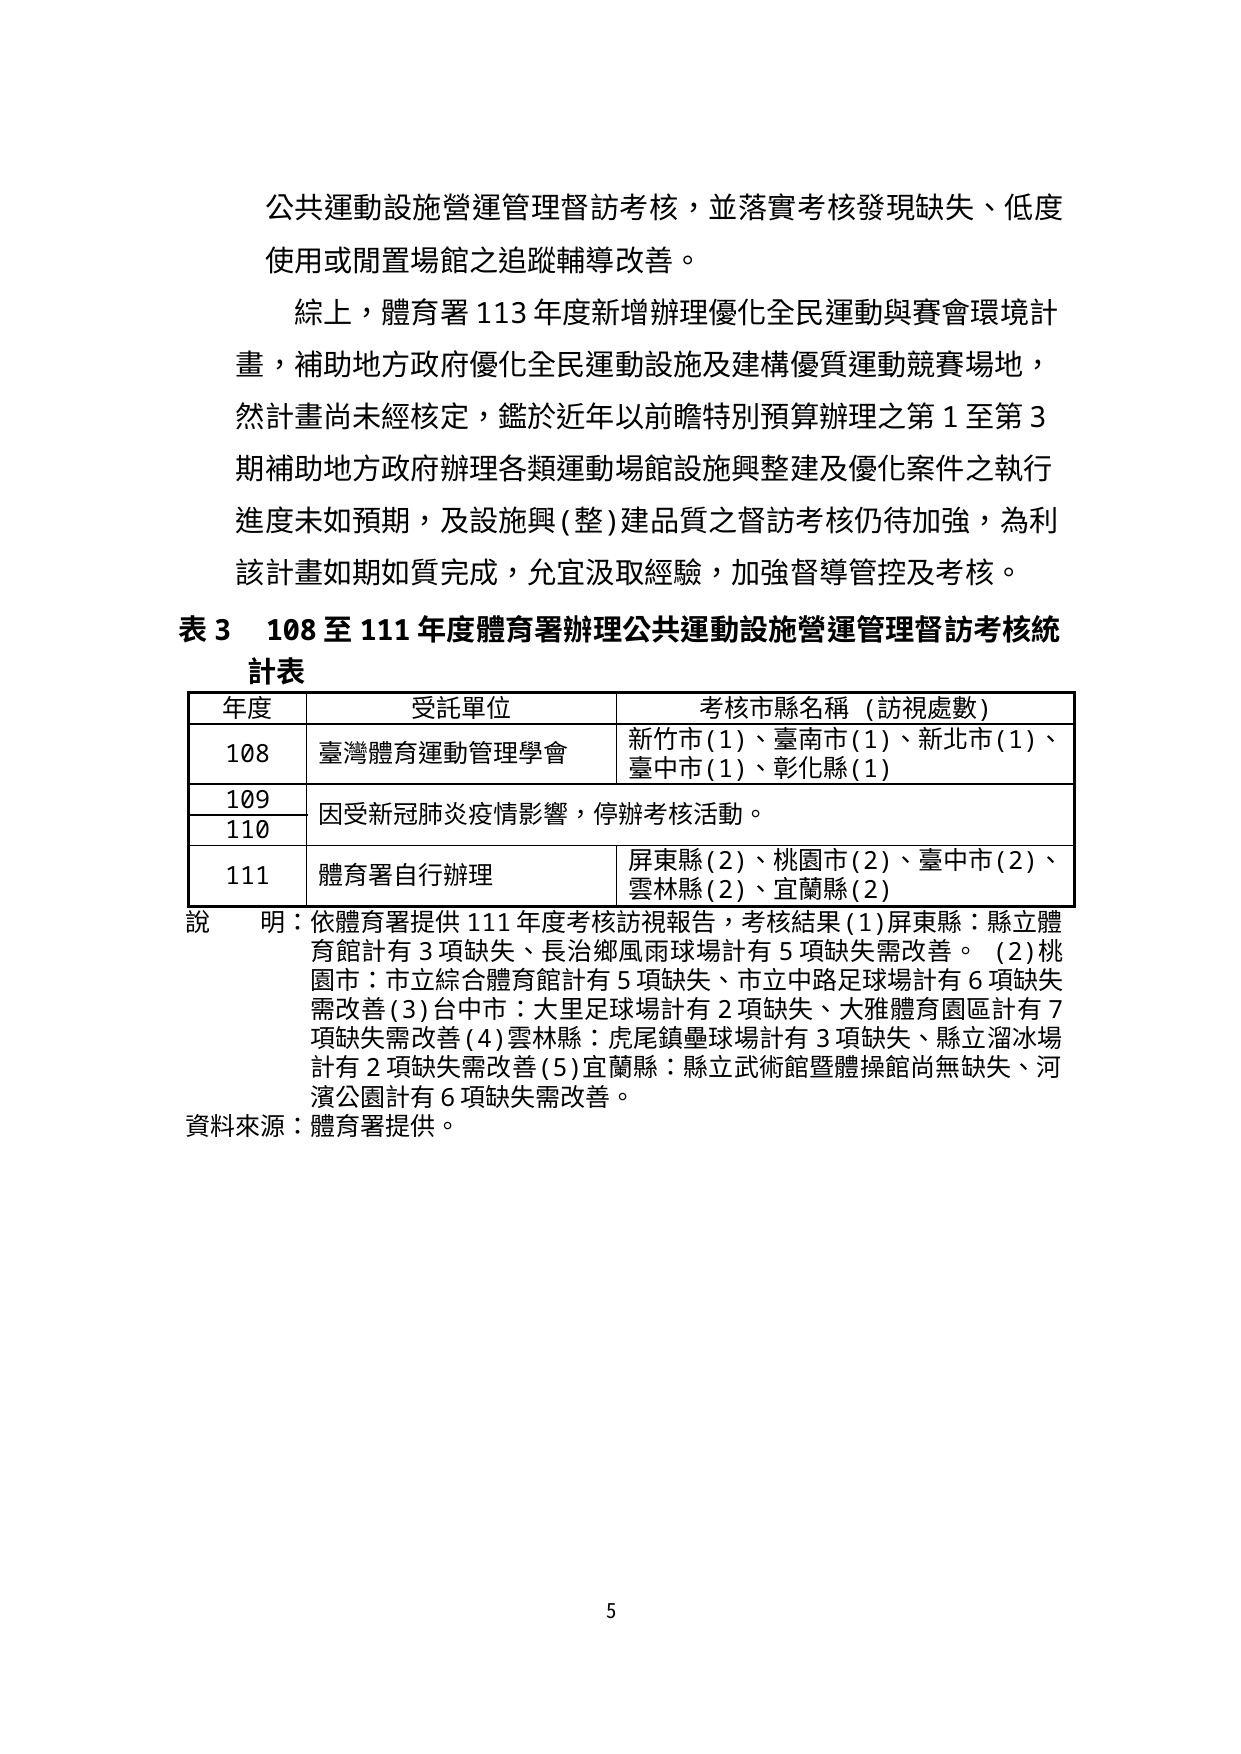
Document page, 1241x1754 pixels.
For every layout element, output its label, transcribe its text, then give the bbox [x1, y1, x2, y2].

table_cell 108 [190, 725, 306, 783]
text 資料來源：體育署提供。 [185, 1112, 1063, 1141]
text 表3 108至111年度體育署辦理公共運動設施營運管理督訪考核統計表 [178, 606, 1063, 691]
table_cell 110 [190, 816, 306, 845]
table_cell 新竹市(1)、臺南市(1)、新北市(1)、臺中市(1)、彰化縣(1) [617, 725, 1073, 783]
table_header 年度 [190, 694, 306, 723]
text 綜上，體育署113年度新增辦理優化全民運動與賽會環境計畫，補助地方政府優化全民運動設施及建構優質運動競賽場地，然計畫尚未經核定，鑑於近年以前瞻特別預算辦理之第1至第3期補助地方政府辦理各類運動場館設施興整建及優化案件之執行進度未如預期，及設施興(整)建品質之督訪考核仍待加強，為利該計畫如期如質完成，允宜汲取經驗，加強督導管控及考核。 [236, 281, 1063, 594]
table_cell 屏東縣(2)、桃園市(2)、臺中市(2)、雲林縣(2)、宜蘭縣(2) [617, 846, 1073, 904]
table_cell 111 [190, 846, 306, 904]
text 說 明：依體育署提供111年度考核訪視報告，考核結果(1)屏東縣：縣立體育館計有3項缺失、長治鄉風雨球場計有5項缺失需改善。 (2)桃園市：市立綜合體育館計有5項缺失、市立中路足球場計有6項缺失需改善(3)台中市：大里足球場計有2項缺失、大雅體育園區計有7項缺失需改善(4)雲林縣：虎尾鎮壘球場計有3項缺失、縣立溜冰場計有2項缺失需改善(5)宜蘭縣：縣立武術館暨體操館尚無缺失、河濱公園計有6項缺失需改善。 [185, 908, 1063, 1112]
table_cell 體育署自行辦理 [307, 846, 616, 904]
table_header 受託單位 [307, 694, 616, 723]
table_header 考核市縣名稱 (訪視處數) [617, 694, 1073, 723]
table_cell 臺灣體育運動管理學會 [307, 725, 616, 783]
table_cell 109 [190, 785, 306, 814]
table_cell 因受新冠肺炎疫情影響，停辦考核活動。 [307, 785, 1073, 845]
text 公共運動設施營運管理督訪考核，並落實考核發現缺失、低度使用或閒置場館之追蹤輔導改善。 [265, 177, 1063, 281]
